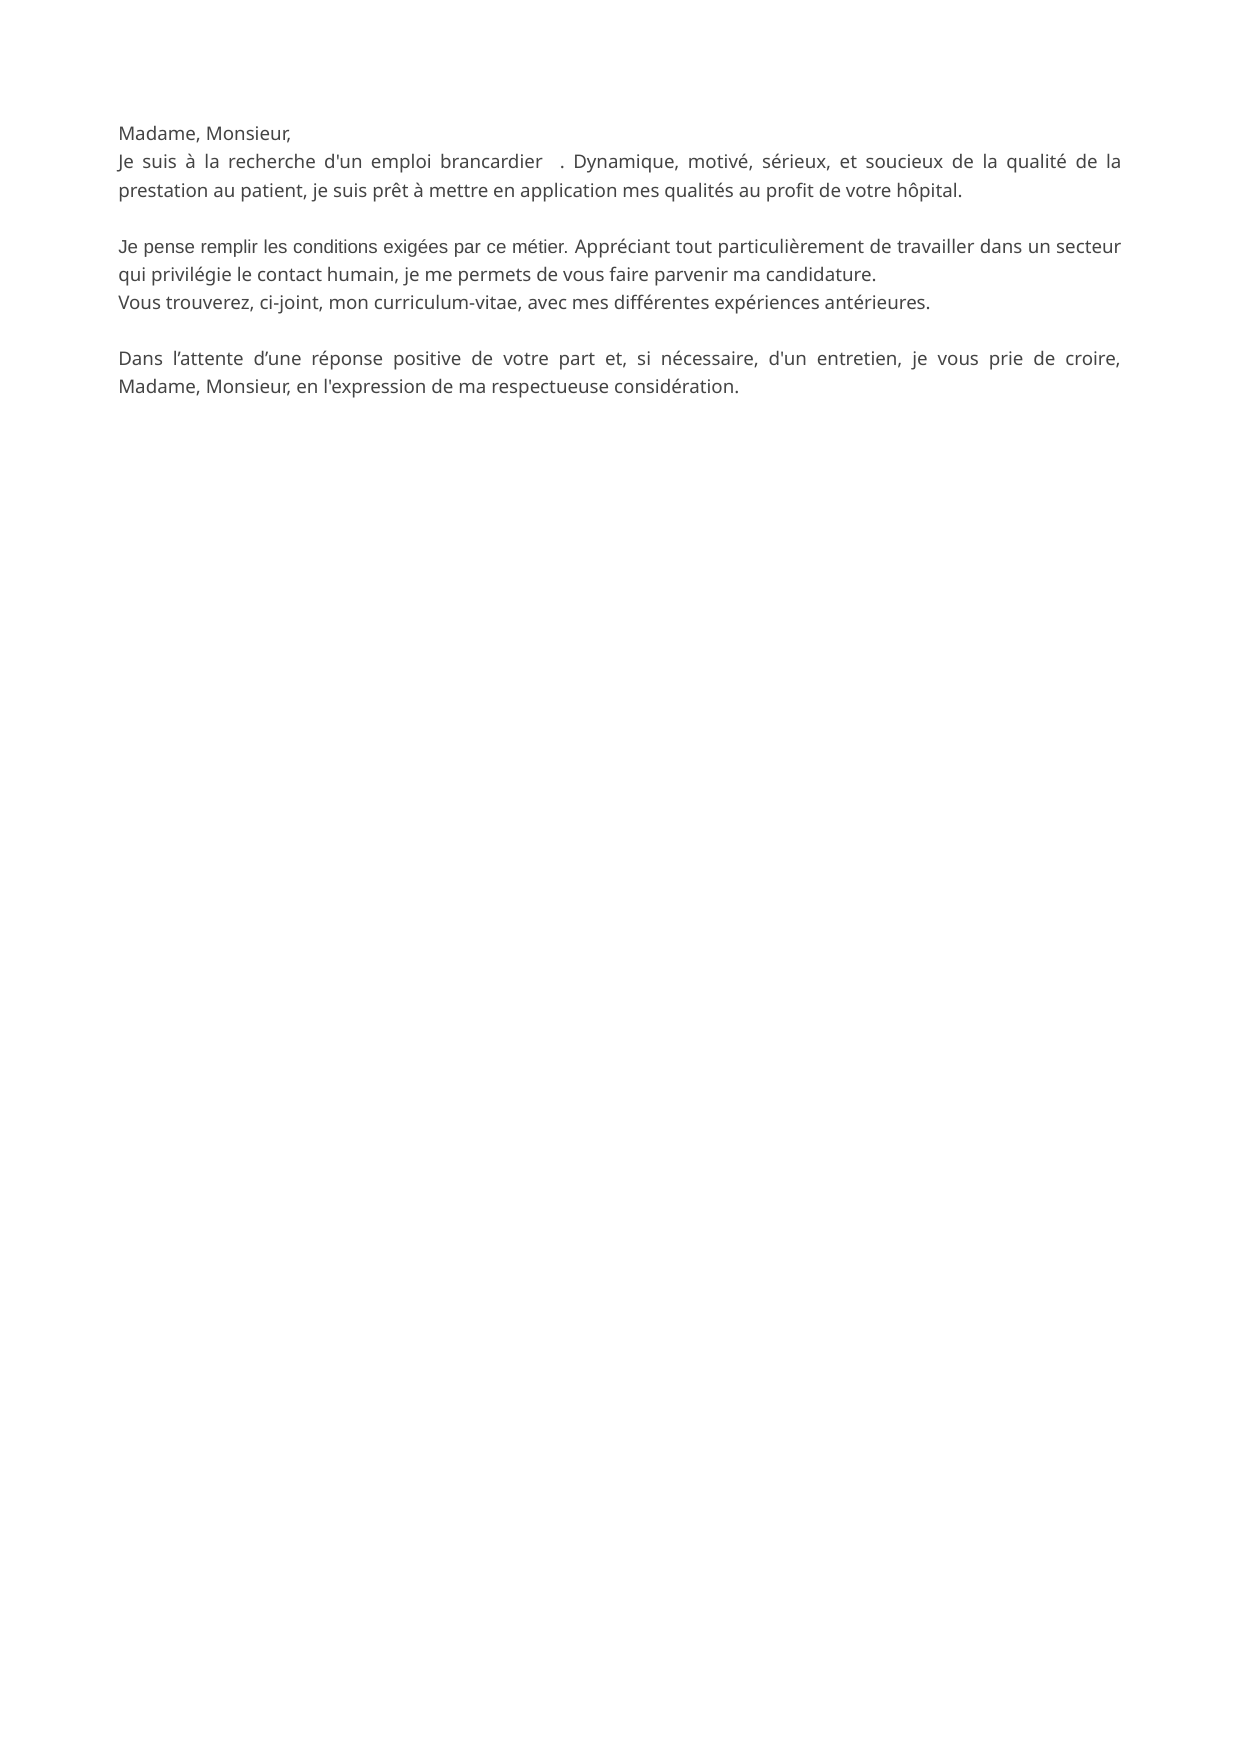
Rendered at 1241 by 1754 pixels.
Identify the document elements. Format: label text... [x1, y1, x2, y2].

text Vous trouverez, ci-joint, mon curriculum-vitae, avec mes différentes expériences antérieures. [118, 287, 1122, 315]
text Je suis à la recherche d'un emploi brancardier . Dynamique, motivé, sérieux, et soucieux de la qualité de la prestation au patient, je suis prêt à mettre en application mes qualités au profit de votre hôpital. [118, 146, 1122, 202]
text Dans l’attente d’une réponse positive de votre part et, si nécessaire, d'un entretien, je vous prie de croire, Madame, Monsieur, en l'expression de ma respectueuse considération. [118, 343, 1122, 399]
text Madame, Monsieur, [118, 118, 1122, 146]
text Je pense remplir les conditions exigées par ce métier. Appréciant tout particulièrement de travailler dans un secteur qui privilégie le contact humain, je me permets de vous faire parvenir ma candidature. [118, 231, 1122, 287]
